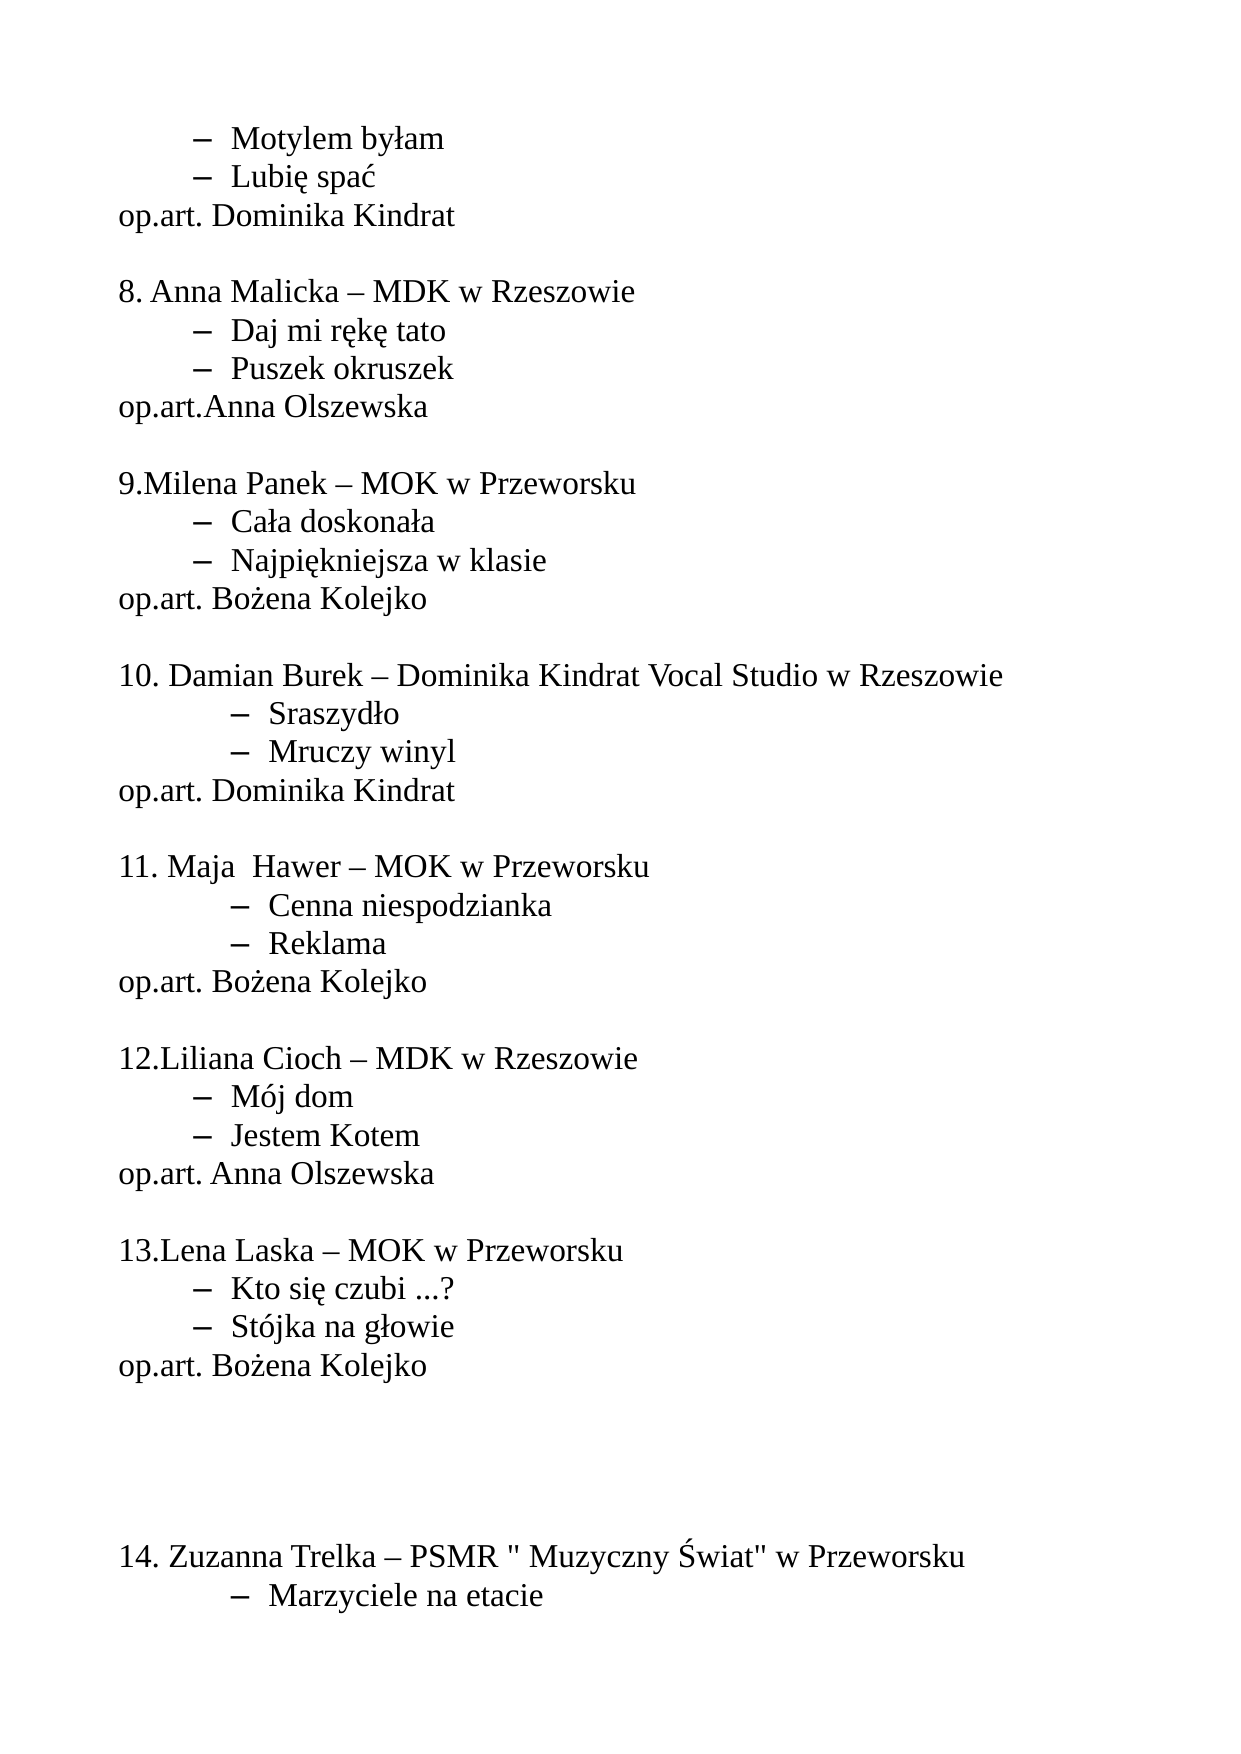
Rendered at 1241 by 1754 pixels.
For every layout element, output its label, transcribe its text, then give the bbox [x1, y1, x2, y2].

list Puszek okruszek [193, 348, 1122, 386]
text 10. Damian Burek – Dominika Kindrat Vocal Studio w Rzeszowie [118, 655, 1122, 693]
list Reklama [231, 923, 1122, 961]
text op.art. Anna Olszewska [118, 1153, 1122, 1191]
text 9.Milena Panek – MOK w Przeworsku [118, 463, 1122, 501]
list Daj mi rękę tato [193, 310, 1122, 348]
list Motylem byłam [193, 118, 1122, 156]
text 13.Lena Laska – MOK w Przeworsku [118, 1230, 1122, 1268]
text 8. Anna Malicka – MDK w Rzeszowie [118, 271, 1122, 310]
text op.art. Bożena Kolejko [118, 1345, 1122, 1383]
text 12.Liliana Cioch – MDK w Rzeszowie [118, 1038, 1122, 1076]
text op.art. Dominika Kindrat [118, 195, 1122, 233]
list Mruczy winyl [231, 731, 1122, 770]
list Najpiękniejsza w klasie [193, 540, 1122, 578]
list Marzyciele na etacie [231, 1575, 1122, 1613]
text op.art. Bożena Kolejko [118, 961, 1122, 1000]
list Jestem Kotem [193, 1115, 1122, 1153]
text 14. Zuzanna Trelka – PSMR " Muzyczny Świat" w Przeworsku [118, 1536, 1122, 1575]
text op.art.Anna Olszewska [118, 386, 1122, 425]
list Mój dom [193, 1076, 1122, 1115]
text 11. Maja Hawer – MOK w Przeworsku [118, 846, 1122, 885]
list Kto się czubi ...? [193, 1268, 1122, 1306]
list Cenna niespodzianka [231, 885, 1122, 923]
list Cała doskonała [193, 501, 1122, 540]
list Lubię spać [193, 156, 1122, 195]
list Stójka na głowie [193, 1306, 1122, 1345]
text op.art. Bożena Kolejko [118, 578, 1122, 616]
list Sraszydło [231, 693, 1122, 731]
text op.art. Dominika Kindrat [118, 770, 1122, 808]
